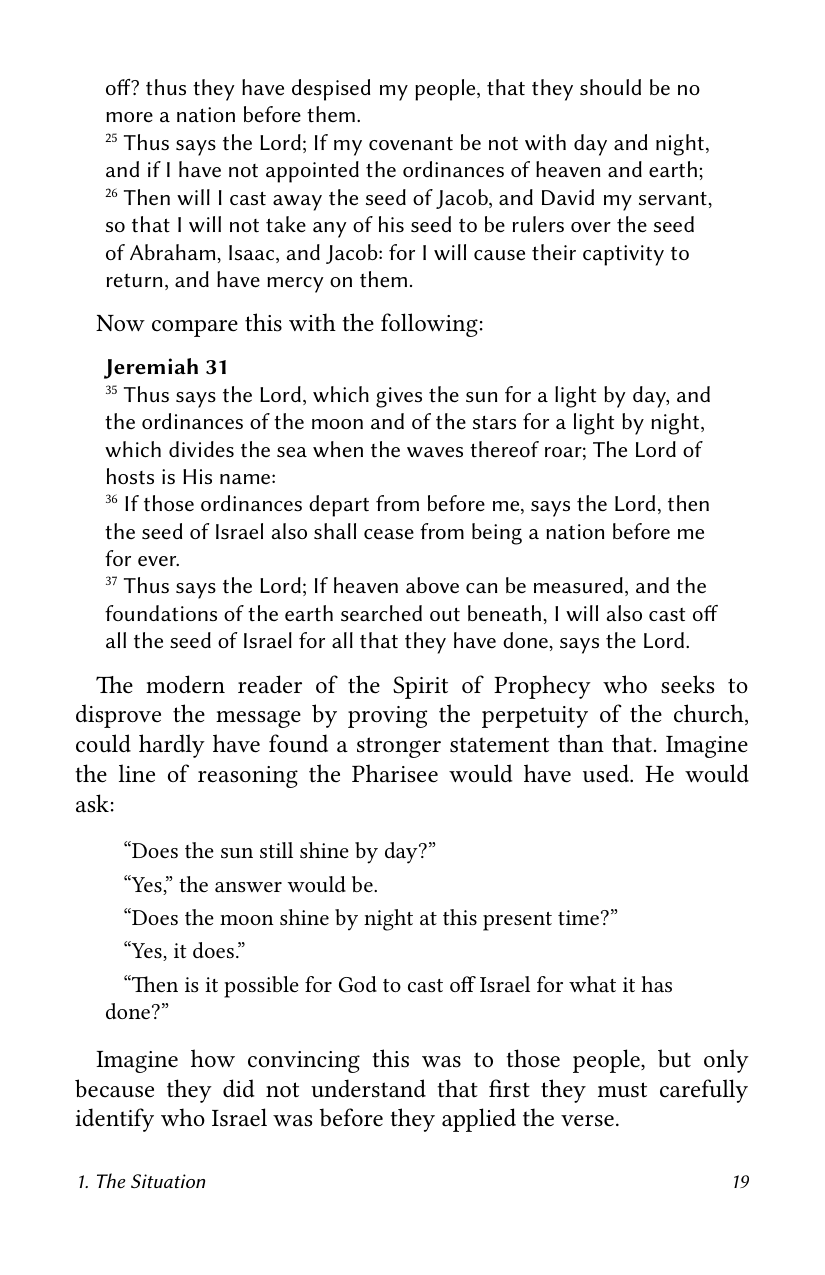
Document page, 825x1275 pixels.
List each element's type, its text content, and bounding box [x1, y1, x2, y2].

text 35 Thus says the Lord, which gives the sun for a light by day, and the ordinances of the moon and of the stars for a light by night, which divides the sea when the waves thereof roar; The Lord of hosts is His name: [105, 382, 720, 490]
text 37 Thus says the Lord; If heaven above can be measured, and the foundations of the earth searched out beneath, I will also cast off all the seed of Israel for all that they have done, says the Lord. [105, 573, 720, 654]
text 36 If those ordinances depart from before me, says the Lord, then the seed of Israel also shall cease from being a nation before me for ever. [105, 491, 720, 572]
text 25 Thus says the Lord; If my covenant be not with day and night, and if I have not appointed the ordinances of heaven and earth; [105, 130, 720, 183]
text Now compare this with the following: [75, 309, 750, 338]
text Imagine how convincing this was to those people, but only because they did not understand that first they must carefully identify who Israel was before they applied the verse. [75, 1045, 750, 1133]
text “Then is it possible for God to cast off Israel for what it has done?” [105, 972, 720, 1025]
text Jeremiah 31 [105, 354, 750, 380]
text “Does the moon shine by night at this present time?” [105, 905, 720, 931]
text “Yes,” the answer would be. [105, 872, 720, 898]
text 26 Then will I cast away the seed of Jacob, and David my servant, so that I will not take any of his seed to be rulers over the seed of Abraham, Isaac, and Jacob: for I will cause their captivity to return, and have mercy on them. [105, 184, 720, 293]
text “Does the sun still shine by day?” [105, 838, 720, 864]
text The modern reader of the Spirit of Prophecy who seeks to disprove the message by proving the perpetuity of the church, could hardly have found a stronger statement than that. Imagine the line of reasoning the Pharisee would have used. He would ask: [75, 671, 750, 819]
text “Yes, it does.” [105, 938, 720, 964]
text off? thus they have despised my people, that they should be no more a nation before them. [105, 75, 720, 128]
